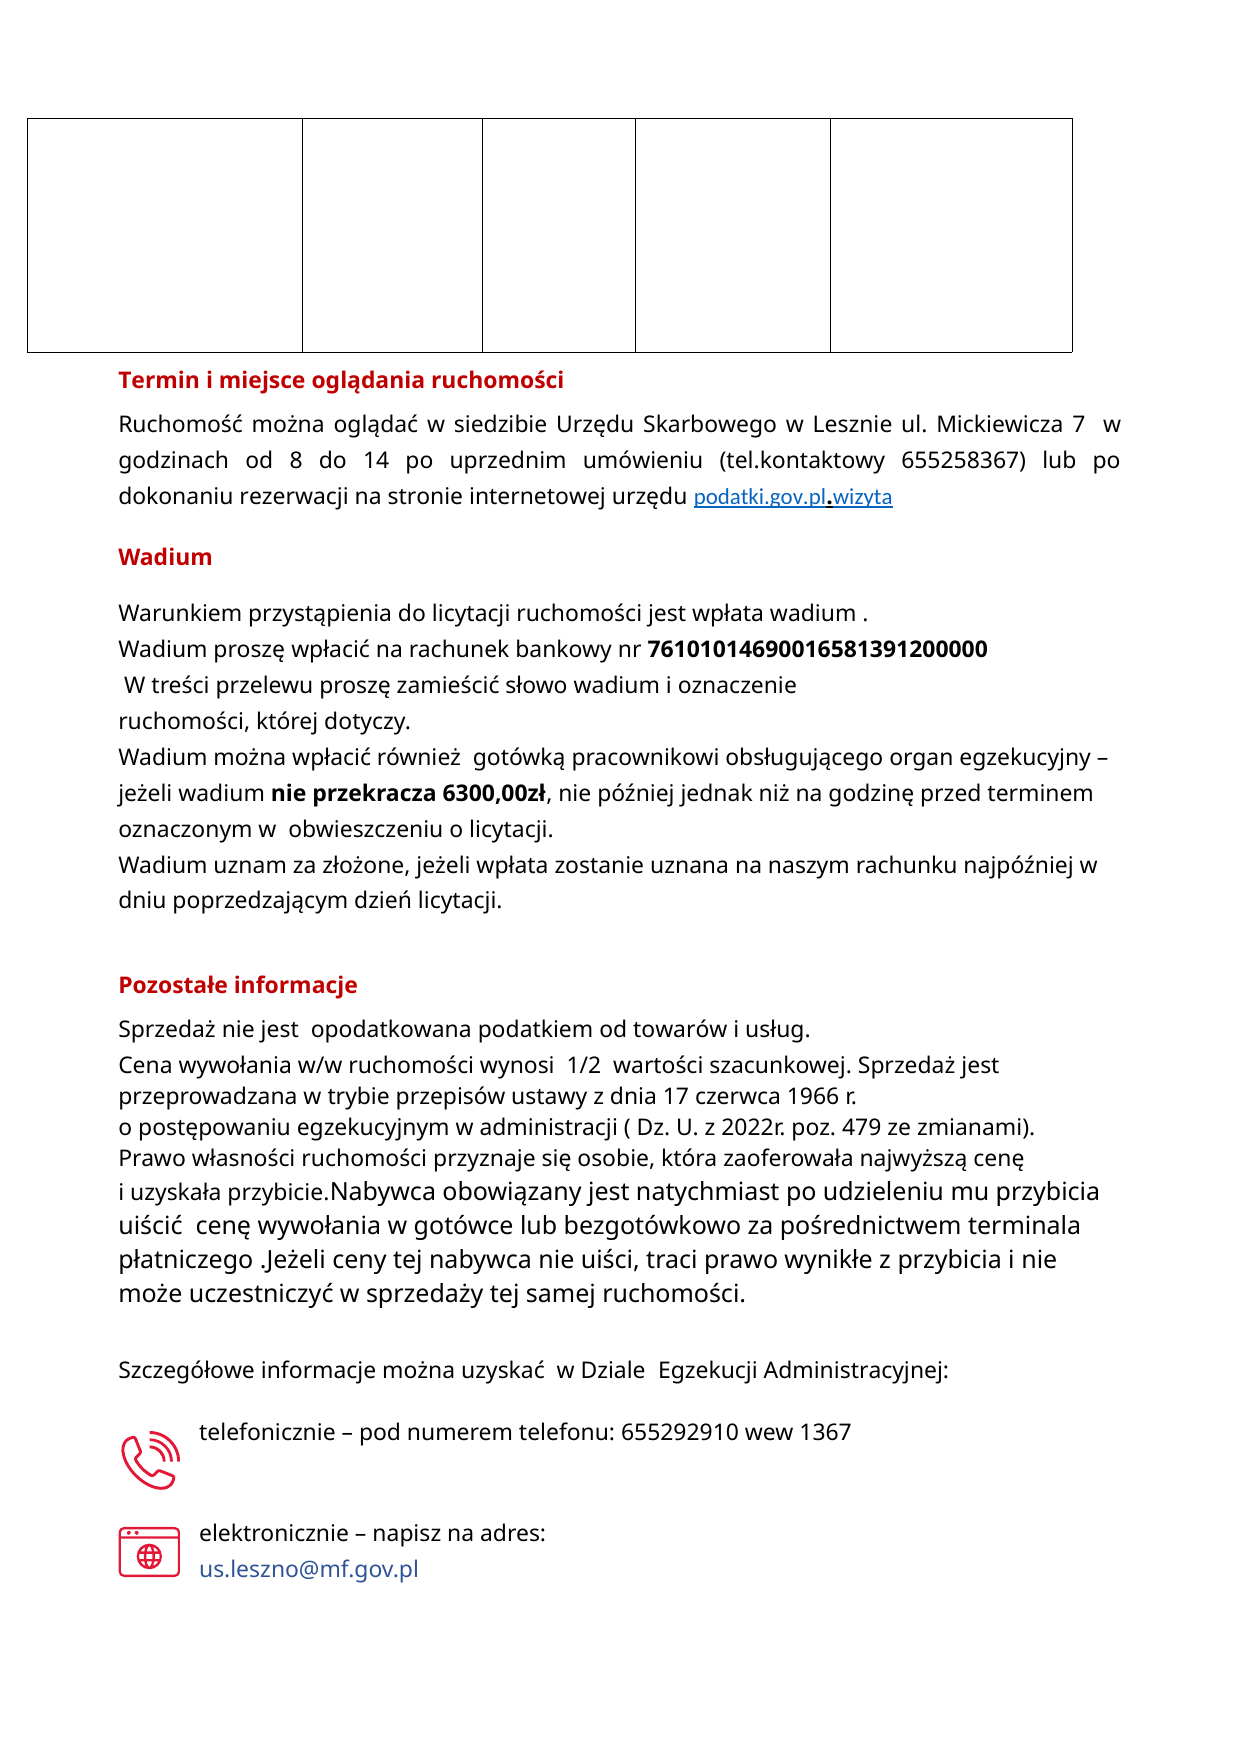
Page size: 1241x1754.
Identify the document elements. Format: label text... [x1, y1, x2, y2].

text W treści przelewu proszę zamieścić słowo wadium i oznaczenie ruchomości, której dotyczy. [118, 669, 1122, 736]
text elektronicznie – napisz na adres: [118, 1517, 1122, 1548]
table_cell [303, 119, 482, 352]
text Wadium proszę wpłacić na rachunek bankowy nr 76101014690016581391200000 [118, 633, 1122, 664]
text telefonicznie – pod numerem telefonu: 655292910 wew 1367 [118, 1416, 1122, 1477]
table_cell [483, 119, 635, 352]
table_cell [636, 119, 830, 352]
text Szczegółowe informacje można uzyskać w Dziale Egzekucji Administracyjnej: [118, 1353, 1122, 1385]
table_cell [28, 119, 302, 352]
text us.leszno@mf.gov.pl [118, 1553, 1122, 1584]
text Pozostałe informacje [118, 969, 1122, 1000]
text Wadium uznam za złożone, jeżeli wpłata zostanie uznana na naszym rachunku najpóźniej w dniu poprzedzającym dzień licytacji. [118, 848, 1122, 916]
text Ruchomość można oglądać w siedzibie Urzędu Skarbowego w Lesznie ul. Mickiewicza 7 w godzinach od 8 do 14 po uprzednim umówieniu (tel.kontaktowy 655258367) lub po dokonaniu rezerwacji na stronie internetowej urzędu podatki.gov.pl.wizyta [118, 408, 1122, 511]
text Wadium można wpłacić również gotówką pracownikowi obsługującego organ egzekucyjny – jeżeli wadium nie przekracza 6300,00zł, nie później jednak niż na godzinę przed terminem oznaczonym w obwieszczeniu o licytacji. [118, 741, 1122, 844]
text Sprzedaż nie jest opodatkowana podatkiem od towarów i usług. [118, 1013, 1122, 1044]
text Termin i miejsce oglądania ruchomości [118, 364, 1122, 395]
text Warunkiem przystąpienia do licytacji ruchomości jest wpłata wadium . [118, 597, 1122, 628]
text Cena wywołania w/w ruchomości wynosi 1/2 wartości szacunkowej. Sprzedaż jest przeprowadzana w trybie przepisów ustawy z dnia 17 czerwca 1966 r. o postępowaniu egzekucyjnym w administracji ( Dz. U. z 2022r. poz. 479 ze zmianami). Prawo własności ruchomości przyznaje się osobie, która zaoferowała najwyższą cenę i uzyskała przybicie.Nabywca obowiązany jest natychmiast po udzieleniu mu przybicia uiścić cenę wywołania w gotówce lub bezgotówkowo za pośrednictwem terminala płatniczego .Jeżeli ceny tej nabywca nie uiści, traci prawo wynikłe z przybicia i nie może uczestniczyć w sprzedaży tej samej ruchomości. [118, 1048, 1122, 1341]
table_cell [831, 119, 1072, 352]
text Wadium [118, 541, 1122, 572]
